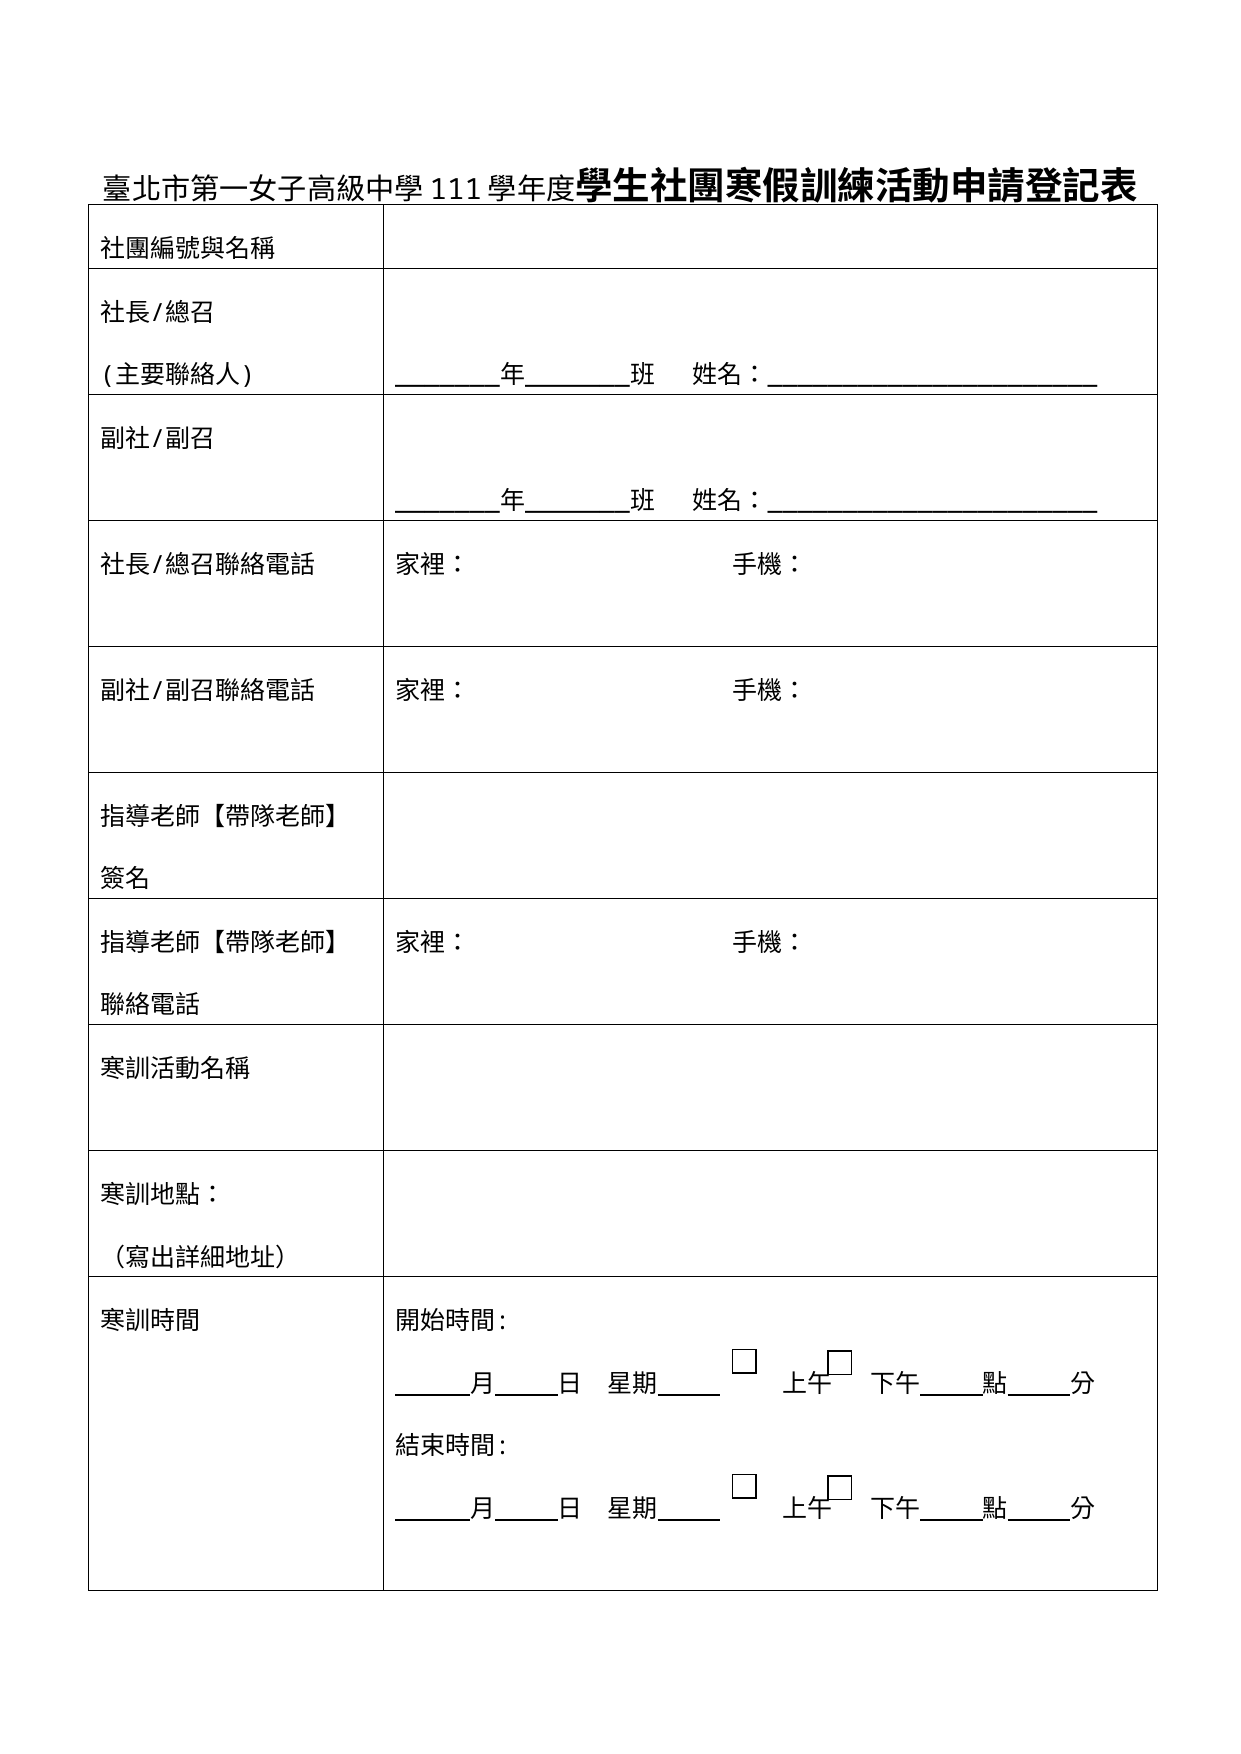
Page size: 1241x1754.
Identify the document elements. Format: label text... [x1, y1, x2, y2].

table_cell 指導老師【帶隊老師】簽名 [89, 773, 383, 898]
table_header 社團編號與名稱 [89, 205, 383, 268]
table_cell [384, 1025, 1157, 1150]
table_cell 副社/副召聯絡電話 [89, 647, 383, 772]
table_cell [384, 773, 1157, 898]
table_cell _______年_______班 姓名：______________________ [384, 269, 1157, 394]
table_cell 開始時間: 月 日 星期 上午 下午 點 分 結束時間: 月 日 星期 上午 下午 點 分 [384, 1277, 1157, 1589]
table_cell 寒訓地點： （寫出詳細地址） [89, 1151, 383, 1276]
table_cell _______年_______班 姓名：______________________ [384, 395, 1157, 520]
table_cell 家裡： 手機： [384, 899, 1157, 1024]
table_cell [384, 1151, 1157, 1276]
table_cell 家裡： 手機： [384, 647, 1157, 772]
table_cell 社長/總召聯絡電話 [89, 521, 383, 646]
table_cell 家裡： 手機： [384, 521, 1157, 646]
table_cell 寒訓時間 [89, 1277, 383, 1589]
table_cell 寒訓活動名稱 [89, 1025, 383, 1150]
table_cell 副社/副召 [89, 395, 383, 520]
table_header [384, 205, 1157, 268]
table_cell 社長/總召 (主要聯絡人) [89, 269, 383, 394]
table_cell 指導老師【帶隊老師】聯絡電話 [89, 899, 383, 1024]
text 臺北市第一女子高級中學111學年度學生社團寒假訓練活動申請登記表 [89, 142, 1152, 204]
